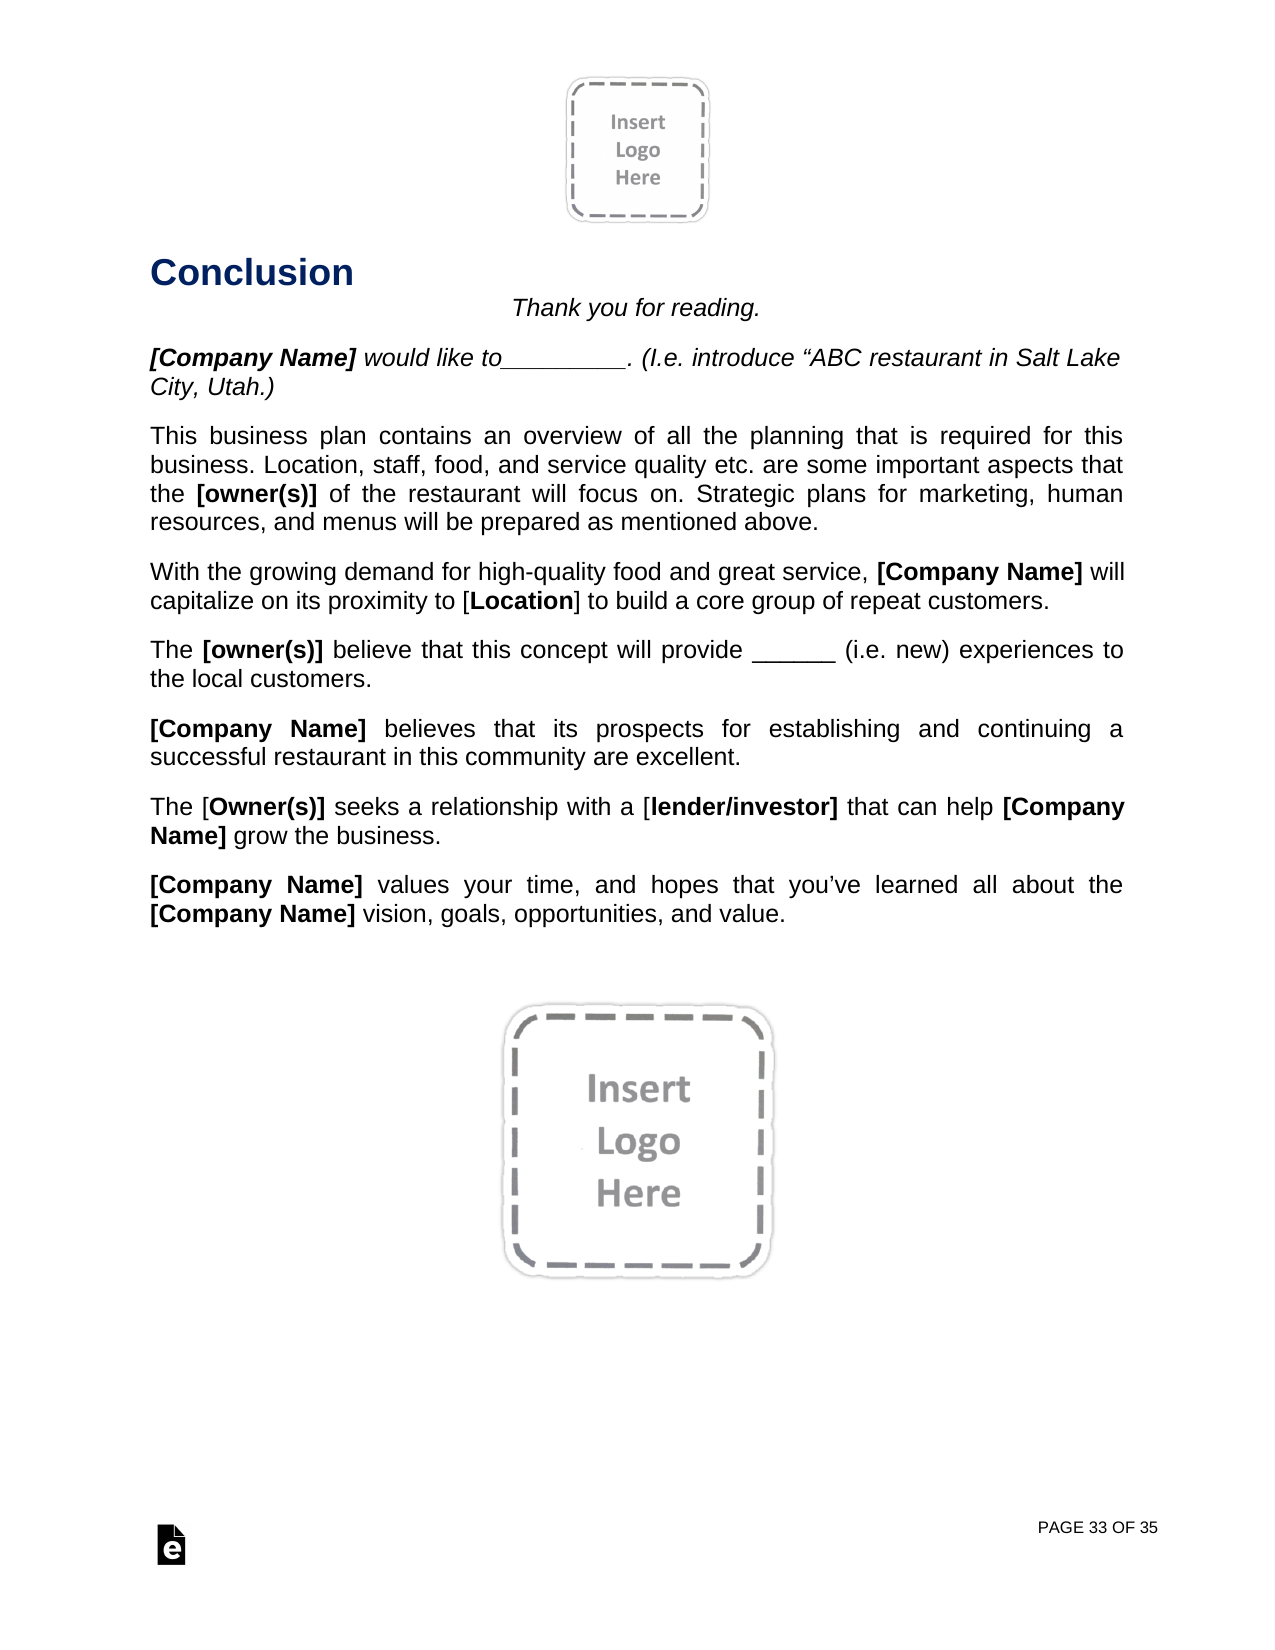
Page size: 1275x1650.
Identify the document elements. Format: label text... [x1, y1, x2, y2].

text Thank you for reading. [150, 293, 1125, 322]
text With the growing demand for high-quality food and great service, [Company Name] will capitalize on its proximity to [Location] to build a core group of repeat customers. [150, 557, 1125, 614]
text [Company Name] believes that its prospects for establishing and continuing a successful restaurant in this community are excellent. [150, 713, 1125, 771]
text [Company Name] values your time, and hopes that you’ve learned all about the [Company Name] vision, goals, opportunities, and value. [150, 870, 1125, 928]
text The [owner(s)] believe that this concept will provide ______ (i.e. new) experiences to the local customers. [150, 635, 1125, 693]
subtitle Conclusion [150, 250, 1125, 293]
text [Company Name] would like to_________. (I.e. introduce “ABC restaurant in Salt Lake City, Utah.) [150, 343, 1125, 400]
text This business plan contains an overview of all the planning that is required for this business. Location, staff, food, and service quality etc. are some important aspects that the [owner(s)] of the restaurant will focus on. Strategic plans for marketing, human resources, and menus will be prepared as mentioned above. [150, 421, 1125, 536]
text The [Owner(s)] seeks a relationship with a [lender/investor] that can help [Company Name] grow the business. [150, 792, 1125, 849]
